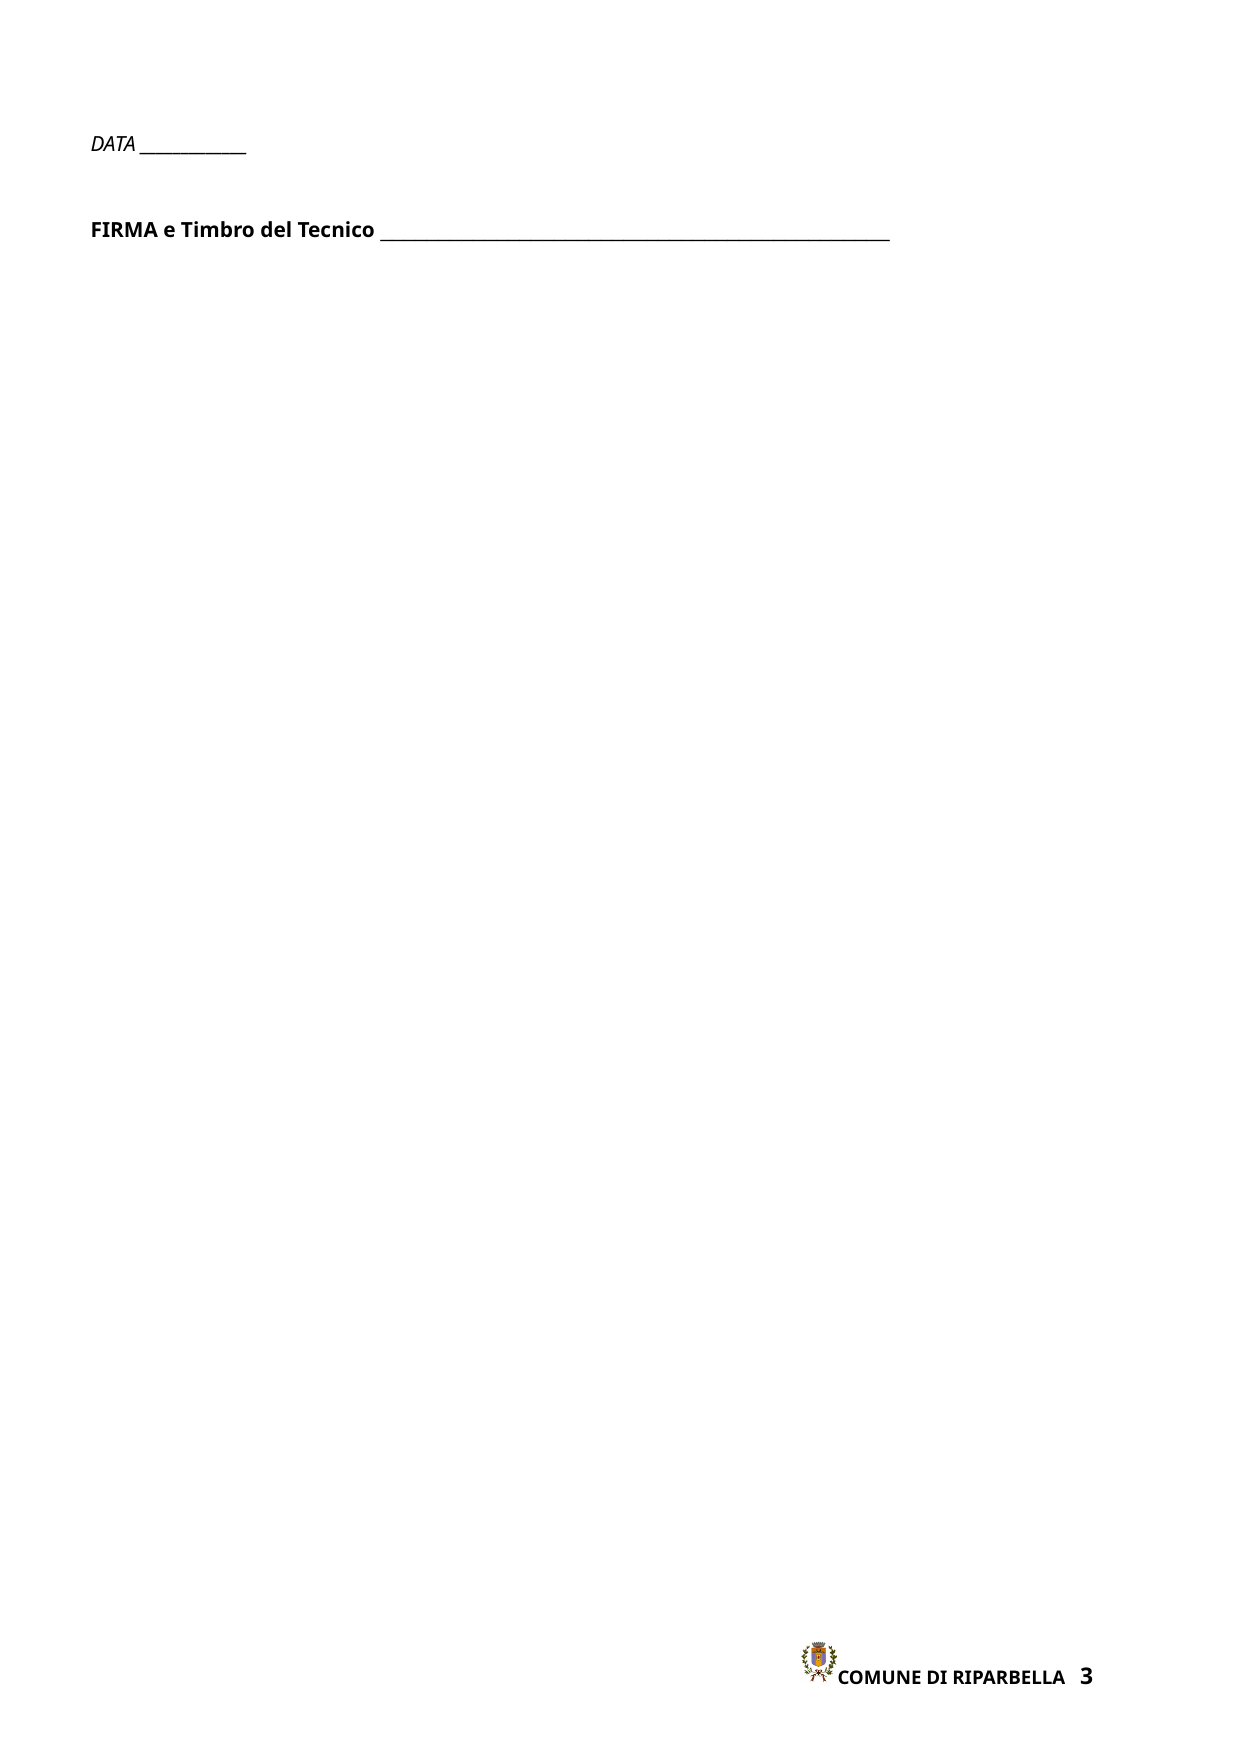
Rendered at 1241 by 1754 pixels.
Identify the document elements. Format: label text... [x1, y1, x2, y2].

text FIRMA e Timbro del Tecnico ____________________________________________ [90, 215, 1165, 243]
picture [800, 1641, 838, 1684]
text DATA _____________ [90, 129, 1165, 158]
